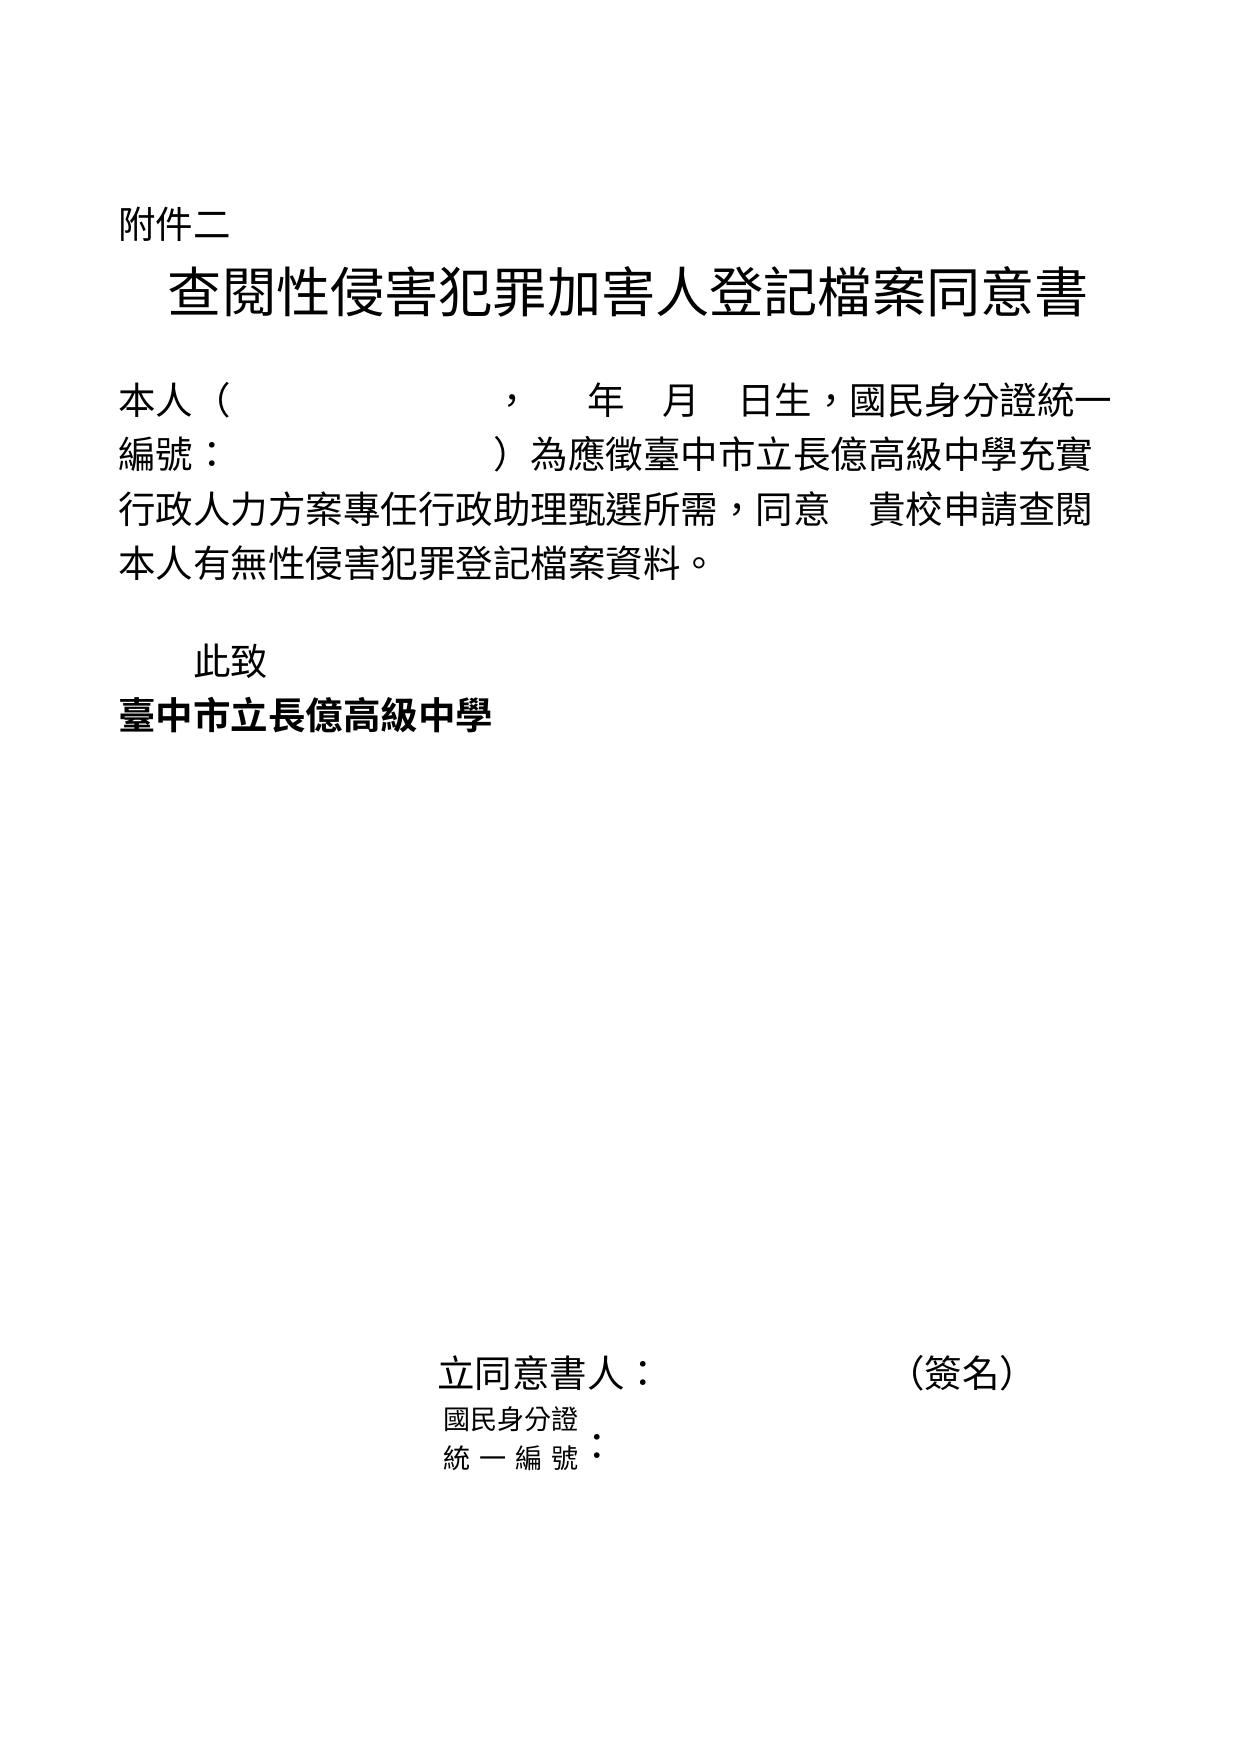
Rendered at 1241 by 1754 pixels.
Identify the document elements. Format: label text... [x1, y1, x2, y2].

text 附件二 [118, 195, 1138, 249]
text 本人（ ， 年 月 日生，國民身分證統一編號： ）為應徵臺中市立長億高級中學充實行政人力方案專任行政助理甄選所需，同意 貴校申請查閱本人有無性侵害犯罪登記檔案資料。 [118, 371, 1122, 588]
text 此致 [118, 631, 1122, 686]
text 查閱性侵害犯罪加害人登記檔案同意書 [118, 249, 1138, 328]
text 臺中市立長億高級中學 [118, 686, 1122, 740]
text 國民身分證統一編號： [118, 1398, 1122, 1476]
text 立同意書人： （簽名） [118, 1344, 1122, 1398]
